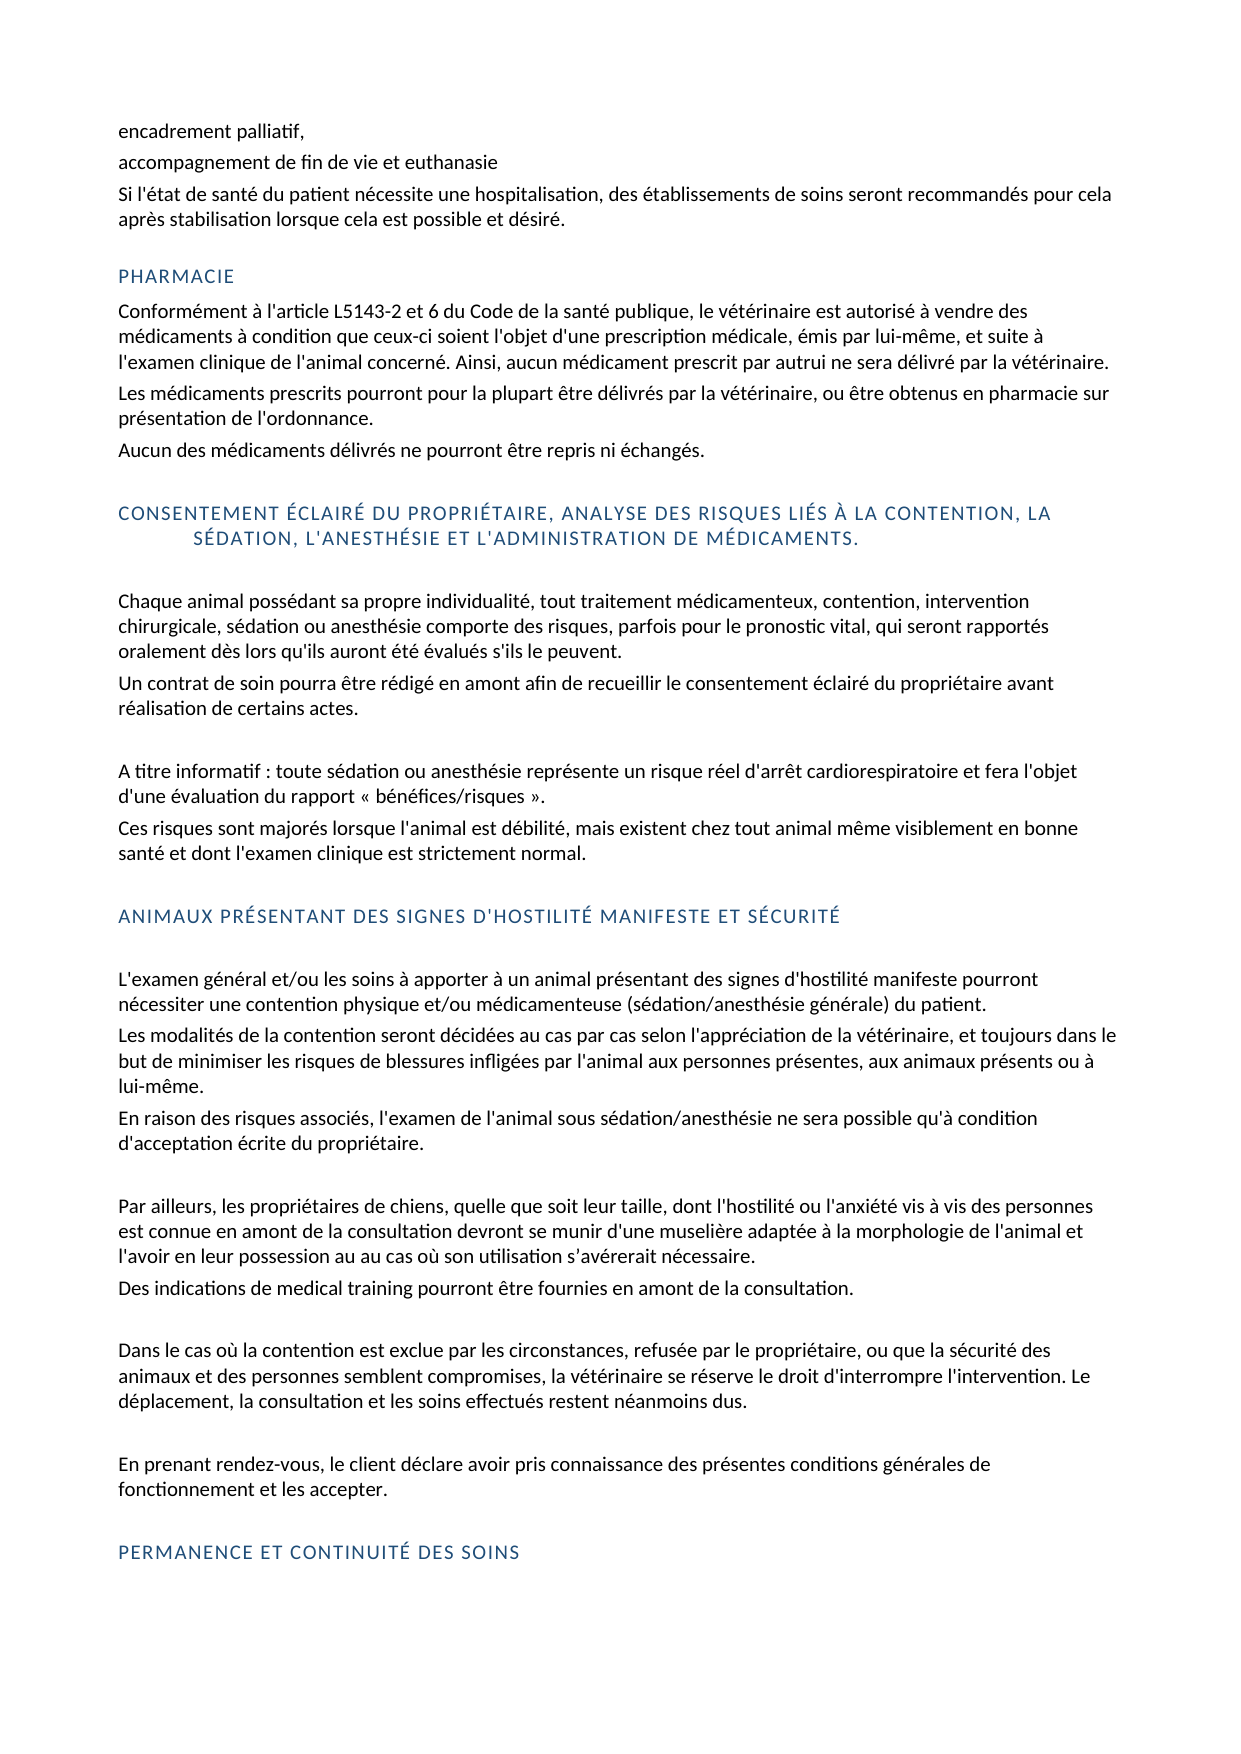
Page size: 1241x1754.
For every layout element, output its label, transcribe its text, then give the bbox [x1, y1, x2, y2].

text Un contrat de soin pourra être rédigé en amont afin de recueillir le consentement éclairé du propriétaire avant réalisation de certains actes. [118, 670, 1122, 721]
text Si l'état de santé du patient nécessite une hospitalisation, des établissements de soins seront recommandés pour cela après stabilisation lorsque cela est possible et désiré. [118, 181, 1122, 232]
subtitle Pharmacie [118, 263, 1122, 288]
text Des indications de medical training pourront être fournies en amont de la consultation. [118, 1275, 1122, 1300]
text Les médicaments prescrits pourront pour la plupart être délivrés par la vétérinaire, ou être obtenus en pharmacie sur présentation de l'ordonnance. [118, 380, 1122, 431]
text accompagnement de fin de vie et euthanasie [118, 149, 1122, 175]
text encadrement palliatif, [118, 118, 1122, 143]
text Les modalités de la contention seront décidées au cas par cas selon l'appréciation de la vétérinaire, et toujours dans le but de minimiser les risques de blessures infligées par l'animal aux personnes présentes, aux animaux présents ou à lui-même. [118, 1022, 1122, 1099]
subtitle Animaux présentant des signes d'hostilité manifeste et sécurité [118, 903, 1122, 928]
subtitle Permanence et continuité des soins [118, 1539, 1122, 1565]
text Dans le cas où la contention est exclue par les circonstances, refusée par le propriétaire, ou que la sécurité des animaux et des personnes semblent compromises, la vétérinaire se réserve le droit d'interrompre l'intervention. Le déplacement, la consultation et les soins effectués restent néanmoins dus. [118, 1338, 1122, 1414]
text Par ailleurs, les propriétaires de chiens, quelle que soit leur taille, dont l'hostilité ou l'anxiété vis à vis des personnes est connue en amont de la consultation devront se munir d'une muselière adaptée à la morphologie de l'animal et l'avoir en leur possession au au cas où son utilisation s’avérerait nécessaire. [118, 1193, 1122, 1269]
subtitle Consentement éclairé du propriétaire, analyse des Risques liés à la contention, la sédation, l'anesthésie et l'administration de médicaments. [118, 500, 1122, 551]
text En raison des risques associés, l'examen de l'animal sous sédation/anesthésie ne sera possible qu'à condition d'acceptation écrite du propriétaire. [118, 1105, 1122, 1156]
text En prenant rendez-vous, le client déclare avoir pris connaissance des présentes conditions générales de fonctionnement et les accepter. [118, 1451, 1122, 1502]
text Conformément à l'article L5143-2 et 6 du Code de la santé publique, le vétérinaire est autorisé à vendre des médicaments à condition que ceux-ci soient l'objet d'une prescription médicale, émis par lui-même, et suite à l'examen clinique de l'animal concerné. Ainsi, aucun médicament prescrit par autrui ne sera délivré par la vétérinaire. [118, 298, 1122, 374]
text Aucun des médicaments délivrés ne pourront être repris ni échangés. [118, 437, 1122, 462]
text L'examen général et/ou les soins à apporter à un animal présentant des signes d'hostilité manifeste pourront nécessiter une contention physique et/ou médicamenteuse (sédation/anesthésie générale) du patient. [118, 966, 1122, 1017]
text Ces risques sont majorés lorsque l'animal est débilité, mais existent chez tout animal même visiblement en bonne santé et dont l'examen clinique est strictement normal. [118, 815, 1122, 866]
text Chaque animal possédant sa propre individualité, tout traitement médicamenteux, contention, intervention chirurgicale, sédation ou anesthésie comporte des risques, parfois pour le pronostic vital, qui seront rapportés oralement dès lors qu'ils auront été évalués s'ils le peuvent. [118, 588, 1122, 664]
text A titre informatif : toute sédation ou anesthésie représente un risque réel d'arrêt cardiorespiratoire et fera l'objet d'une évaluation du rapport « bénéfices/risques ». [118, 758, 1122, 809]
